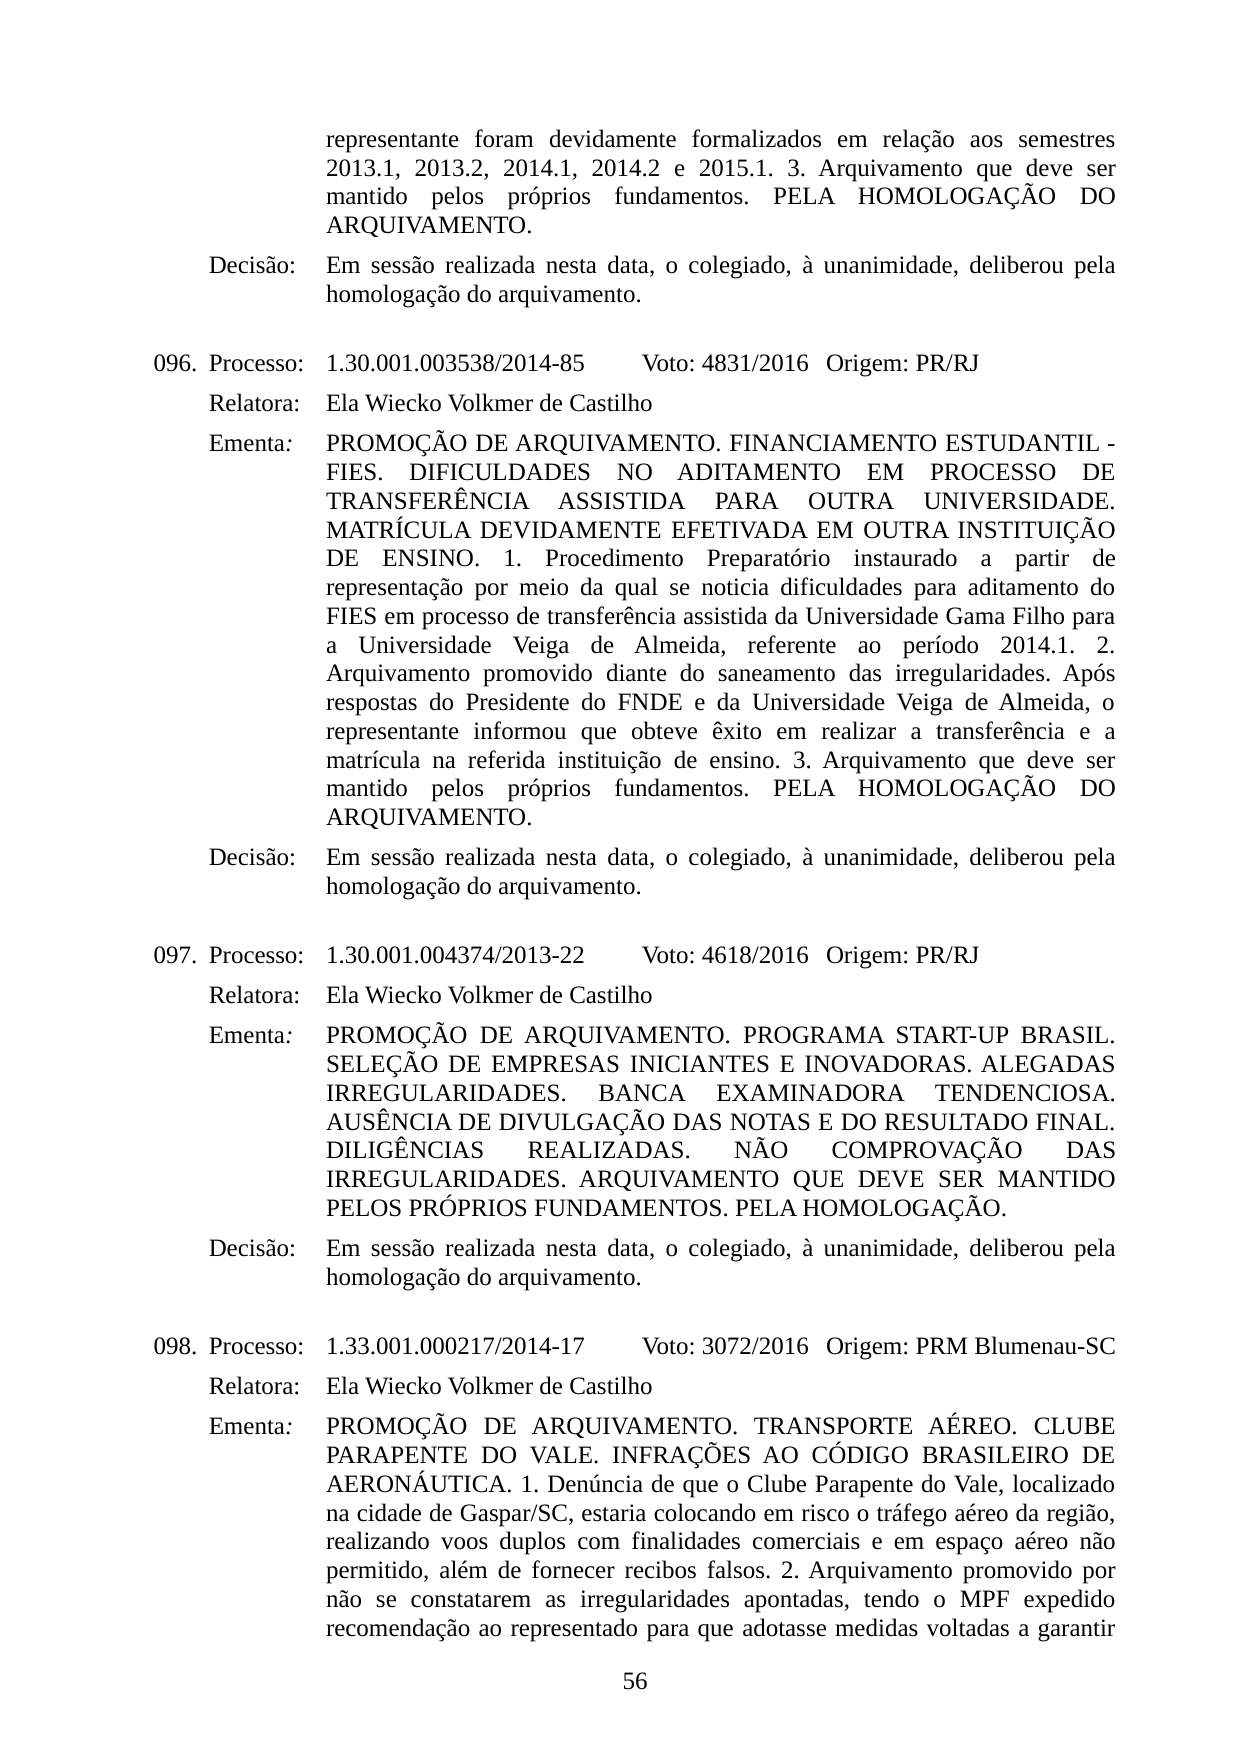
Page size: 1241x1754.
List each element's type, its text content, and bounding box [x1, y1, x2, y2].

table_cell Ementa: [203, 1015, 320, 1227]
table_cell PROMOÇÃO DE ARQUIVAMENTO. FINANCIAMENTO ESTUDANTIL - FIES. DIFICULDADES NO ADITAMENTO EM PROCESSO DE TRANSFERÊNCIA ASSISTIDA PARA OUTRA UNIVERSIDADE. MATRÍCULA DEVIDAMENTE EFETIVADA EM OUTRA INSTITUIÇÃO DE ENSINO. 1. Procedimento Preparatório instaurado a partir de representação por meio da qual se noticia dificuldades para aditamento do FIES em processo de transferência assistida da Universidade Gama Filho para a Universidade Veiga de Almeida, referente ao período 2014.1. 2. Arquivamento promovido diante do saneamento das irregularidades. Após respostas do Presidente do FNDE e da Universidade Veiga de Almeida, o representante informou que obteve êxito em realizar a transferência e a matrícula na referida instituição de ensino. 3. Arquivamento que deve ser mantido pelos próprios fundamentos. PELA HOMOLOGAÇÃO DO ARQUIVAMENTO. [320, 423, 1122, 837]
table_cell Relatora: [203, 1365, 320, 1406]
table_cell [203, 118, 320, 244]
table_cell [148, 245, 203, 313]
table_header 098. [148, 1325, 203, 1365]
table_cell [148, 975, 203, 1015]
table_cell PROMOÇÃO DE ARQUIVAMENTO. PROGRAMA START-UP BRASIL. SELEÇÃO DE EMPRESAS INICIANTES E INOVADORAS. ALEGADAS IRREGULARIDADES. BANCA EXAMINADORA TENDENCIOSA. AUSÊNCIA DE DIVULGAÇÃO DAS NOTAS E DO RESULTADO FINAL. DILIGÊNCIAS REALIZADAS. NÃO COMPROVAÇÃO DAS IRREGULARIDADES. ARQUIVAMENTO QUE DEVE SER MANTIDO PELOS PRÓPRIOS FUNDAMENTOS. PELA HOMOLOGAÇÃO. [320, 1015, 1122, 1227]
table_header 1.30.001.004374/2013-22 [320, 934, 636, 974]
table_cell Ementa: [203, 1406, 320, 1647]
table_cell [148, 118, 203, 244]
table_cell Decisão: [203, 245, 320, 313]
table_cell Ela Wiecko Volkmer de Castilho [320, 975, 1122, 1015]
table_cell [148, 1406, 203, 1647]
table_cell Em sessão realizada nesta data, o colegiado, à unanimidade, deliberou pela homologação do arquivamento. [320, 1228, 1122, 1296]
table_header Processo: [203, 1325, 320, 1365]
table_header Voto: 3072/2016 [636, 1325, 820, 1365]
table_cell [148, 1365, 203, 1406]
table_header Origem: PR/RJ [820, 934, 1122, 974]
table_header Origem: PRM Blumenau-SC [820, 1325, 1122, 1365]
table_cell [148, 1228, 203, 1296]
table_header Origem: PR/RJ [820, 342, 1122, 382]
table_cell representante foram devidamente formalizados em relação aos semestres 2013.1, 2013.2, 2014.1, 2014.2 e 2015.1. 3. Arquivamento que deve ser mantido pelos próprios fundamentos. PELA HOMOLOGAÇÃO DO ARQUIVAMENTO. [320, 118, 1122, 244]
table_cell Relatora: [203, 975, 320, 1015]
table_cell Decisão: [203, 837, 320, 906]
table_cell [148, 1015, 203, 1227]
table_cell [148, 837, 203, 906]
table_header 1.33.001.000217/2014-17 [320, 1325, 636, 1365]
table_header Processo: [203, 934, 320, 974]
table_cell Decisão: [203, 1228, 320, 1296]
table_header Processo: [203, 342, 320, 382]
table_header 097. [148, 934, 203, 974]
table_cell Ela Wiecko Volkmer de Castilho [320, 1365, 1122, 1406]
table_header 1.30.001.003538/2014-85 [320, 342, 636, 382]
table_header Voto: 4618/2016 [636, 934, 820, 974]
table_cell [148, 423, 203, 837]
table_cell [148, 383, 203, 423]
table_header 096. [148, 342, 203, 382]
table_cell Ementa: [203, 423, 320, 837]
table_cell Em sessão realizada nesta data, o colegiado, à unanimidade, deliberou pela homologação do arquivamento. [320, 245, 1122, 313]
table_cell Em sessão realizada nesta data, o colegiado, à unanimidade, deliberou pela homologação do arquivamento. [320, 837, 1122, 906]
table_cell Relatora: [203, 383, 320, 423]
table_cell PROMOÇÃO DE ARQUIVAMENTO. TRANSPORTE AÉREO. CLUBE PARAPENTE DO VALE. INFRAÇÕES AO CÓDIGO BRASILEIRO DE AERONÁUTICA. 1. Denúncia de que o Clube Parapente do Vale, localizado na cidade de Gaspar/SC, estaria colocando em risco o tráfego aéreo da região, realizando voos duplos com finalidades comerciais e em espaço aéreo não permitido, além de fornecer recibos falsos. 2. Arquivamento promovido por não se constatarem as irregularidades apontadas, tendo o MPF expedido recomendação ao representado para que adotasse medidas voltadas a garantir [320, 1406, 1122, 1647]
table_header Voto: 4831/2016 [636, 342, 820, 382]
table_cell Ela Wiecko Volkmer de Castilho [320, 383, 1122, 423]
